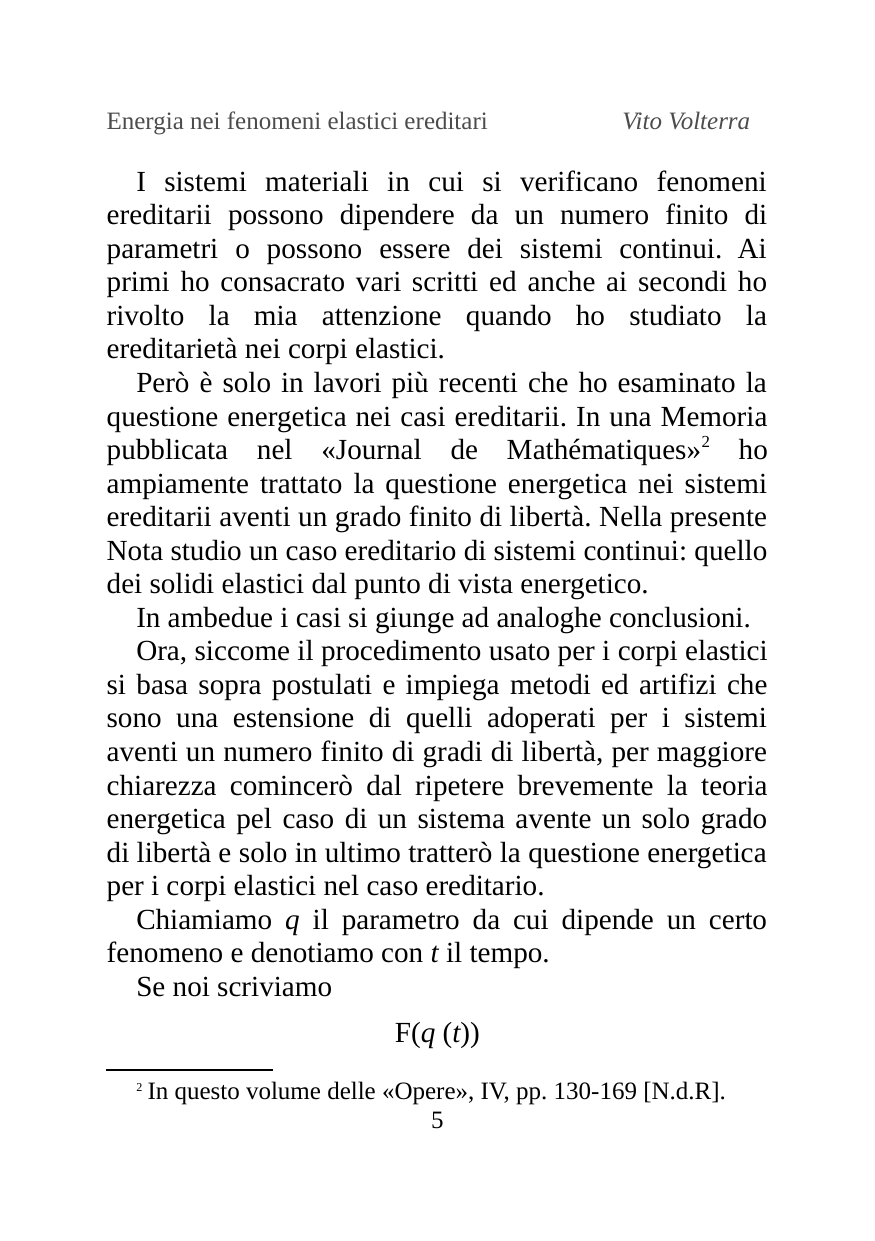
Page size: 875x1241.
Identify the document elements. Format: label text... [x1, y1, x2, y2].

text In ambedue i casi si giunge ad analoghe conclusioni. [106, 600, 768, 633]
text I sistemi materiali in cui si verificano fenomeni ereditarii possono dipendere da un numero finito di parametri o possono essere dei sistemi continui. Ai primi ho consacrato vari scritti ed anche ai secondi ho rivolto la mia attenzione quando ho studiato la ereditarietà nei corpi elastici. [106, 164, 768, 365]
text Ora, siccome il procedimento usato per i corpi elastici si basa sopra postulati e impiega metodi ed artifizi che sono una estensione di quelli adoperati per i sistemi aventi un numero finito di gradi di libertà, per maggiore chiarezza comincerò dal ripetere brevemente la teoria energetica pel caso di un sistema avente un solo grado di libertà e solo in ultimo tratterò la questione energetica per i corpi elastici nel caso ereditario. [106, 633, 768, 902]
text F(q (t)) [106, 1015, 768, 1048]
text Se noi scriviamo [106, 969, 768, 1002]
text Chiamiamo q il parametro da cui dipende un certo fenomeno e denotiamo con t il tempo. [106, 902, 768, 969]
text Però è solo in lavori più recenti che ho esaminato la questione energetica nei casi ereditarii. In una Memoria pubblicata nel «Journal de Mathématiques» ho ampiamente trattato la questione energetica nei sistemi ereditarii aventi un grado finito di libertà. Nella presente Nota studio un caso ereditario di sistemi continui: quello dei solidi elastici dal punto di vista energetico. [106, 365, 768, 600]
text In questo volume delle «Opere», IV, pp. 130-169 [N.d.R]. [106, 1076, 768, 1105]
